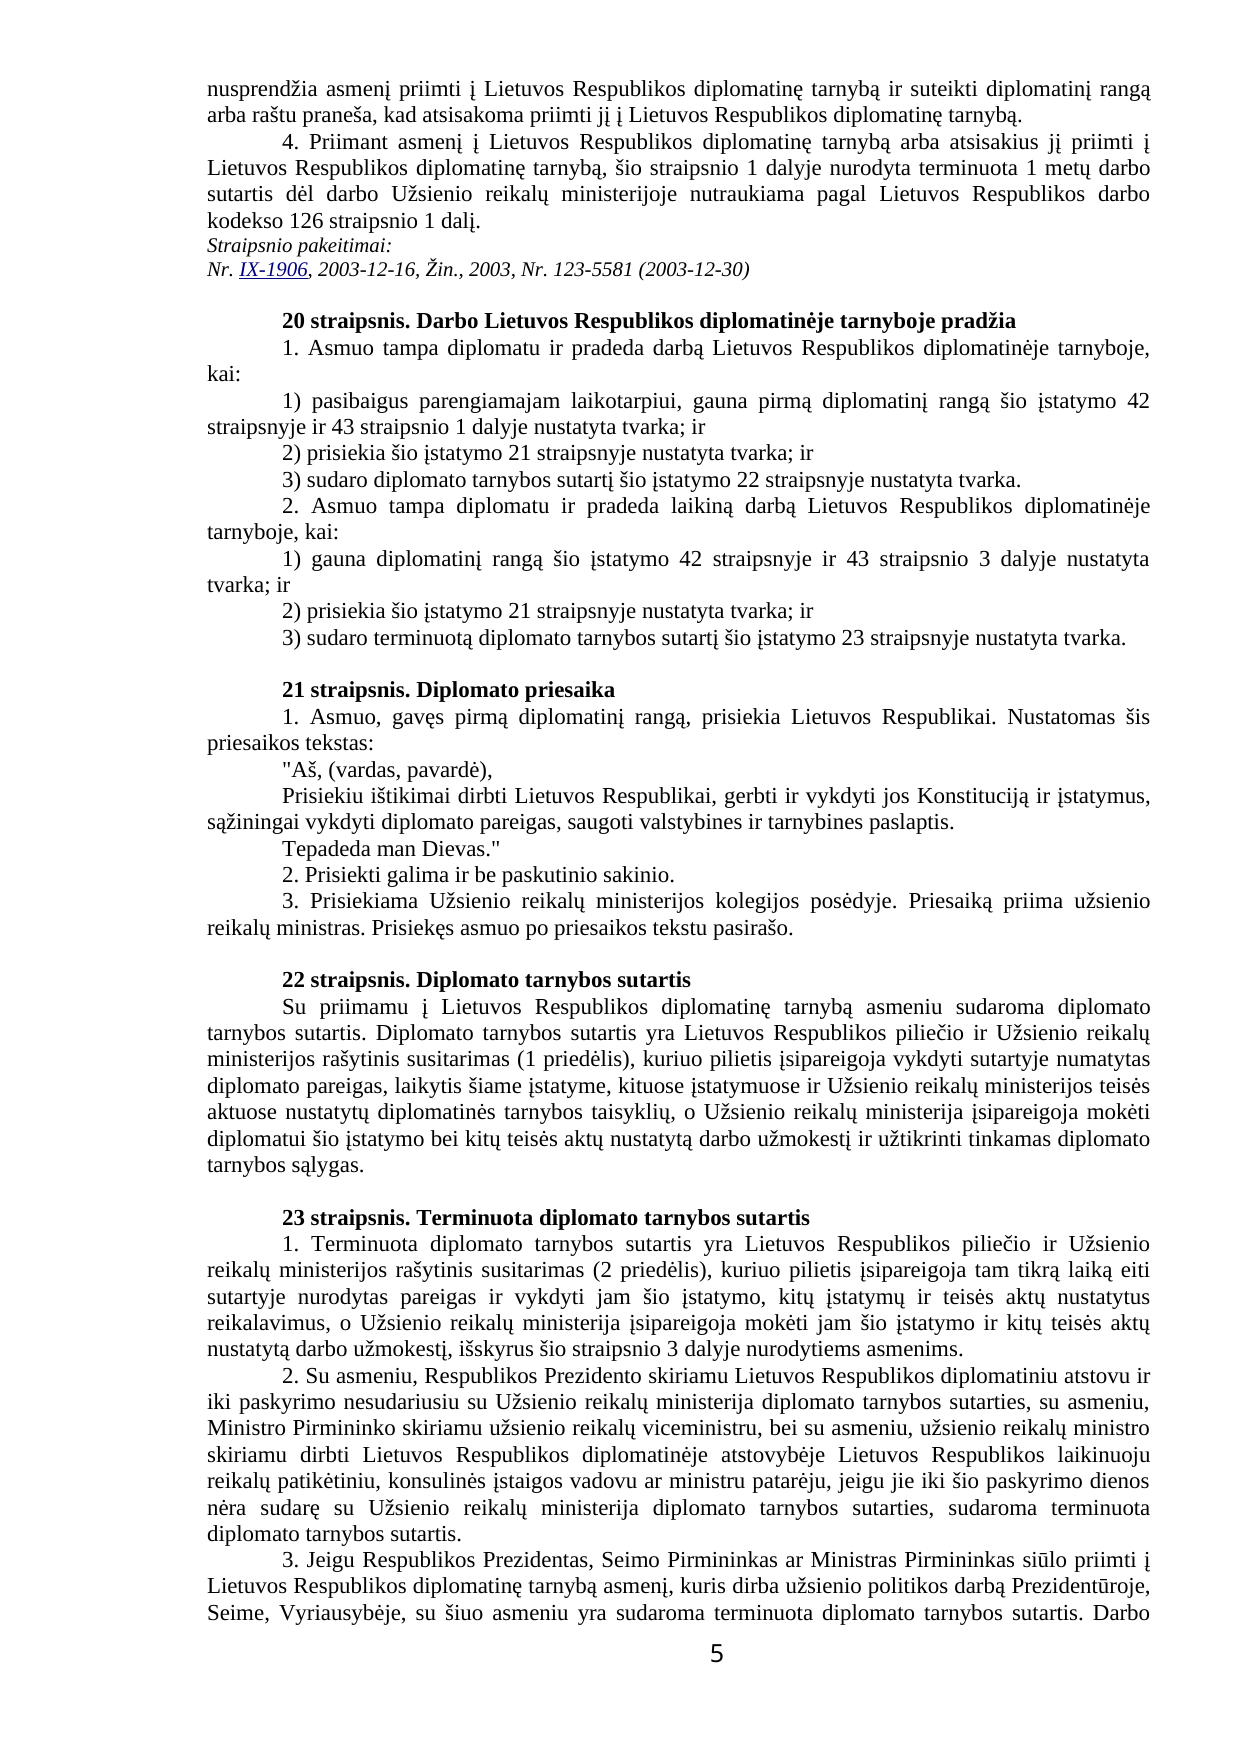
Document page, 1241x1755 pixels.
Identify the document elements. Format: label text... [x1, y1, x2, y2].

text 23 straipsnis. Terminuota diplomato tarnybos sutartis [207, 1204, 1152, 1230]
text 20 straipsnis. Darbo Lietuvos Respublikos diplomatinėje tarnyboje pradžia [207, 308, 1152, 334]
text "Aš, (vardas, pavardė), [207, 756, 1152, 782]
text 2) prisiekia šio įstatymo 21 straipsnyje nustatyta tvarka; ir [207, 439, 1152, 466]
text 1) pasibaigus parengiamajam laikotarpiui, gauna pirmą diplomatinį rangą šio įstatymo 42 straipsnyje ir 43 straipsnio 1 dalyje nustatyta tvarka; ir [207, 387, 1152, 439]
text 4. Priimant asmenį į Lietuvos Respublikos diplomatinę tarnybą arba atsisakius jį priimti į Lietuvos Respublikos diplomatinę tarnybą, šio straipsnio 1 dalyje nurodyta terminuota 1 metų darbo sutartis dėl darbo Užsienio reikalų ministerijoje nutraukiama pagal Lietuvos Respublikos darbo kodekso 126 straipsnio 1 dalį. [207, 128, 1152, 233]
text 2. Su asmeniu, Respublikos Prezidento skiriamu Lietuvos Respublikos diplomatiniu atstovu ir iki paskyrimo nesudariusiu su Užsienio reikalų ministerija diplomato tarnybos sutarties, su asmeniu, Ministro Pirmininko skiriamu užsienio reikalų viceministru, bei su asmeniu, užsienio reikalų ministro skiriamu dirbti Lietuvos Respublikos diplomatinėje atstovybėje Lietuvos Respublikos laikinuoju reikalų patikėtiniu, konsulinės įstaigos vadovu ar ministru patarėju, jeigu jie iki šio paskyrimo dienos nėra sudarę su Užsienio reikalų ministerija diplomato tarnybos sutarties, sudaroma terminuota diplomato tarnybos sutartis. [207, 1362, 1152, 1546]
text 21 straipsnis. Diplomato priesaika [207, 677, 1152, 703]
text Su priimamu į Lietuvos Respublikos diplomatinę tarnybą asmeniu sudaroma diplomato tarnybos sutartis. Diplomato tarnybos sutartis yra Lietuvos Respublikos piliečio ir Užsienio reikalų ministerijos rašytinis susitarimas (1 priedėlis), kuriuo pilietis įsipareigoja vykdyti sutartyje numatytas diplomato pareigas, laikytis šiame įstatyme, kituose įstatymuose ir Užsienio reikalų ministerijos teisės aktuose nustatytų diplomatinės tarnybos taisyklių, o Užsienio reikalų ministerija įsipareigoja mokėti diplomatui šio įstatymo bei kitų teisės aktų nustatytą darbo užmokestį ir užtikrinti tinkamas diplomato tarnybos sąlygas. [207, 993, 1152, 1177]
text 2. Prisiekti galima ir be paskutinio sakinio. [207, 861, 1152, 887]
text 1. Asmuo tampa diplomatu ir pradeda darbą Lietuvos Respublikos diplomatinėje tarnyboje, kai: [207, 334, 1152, 387]
text 3) sudaro diplomato tarnybos sutartį šio įstatymo 22 straipsnyje nustatyta tvarka. [207, 466, 1152, 492]
text 3) sudaro terminuotą diplomato tarnybos sutartį šio įstatymo 23 straipsnyje nustatyta tvarka. [207, 624, 1152, 650]
text 2. Asmuo tampa diplomatu ir pradeda laikiną darbą Lietuvos Respublikos diplomatinėje tarnyboje, kai: [207, 492, 1152, 545]
text Prisiekiu ištikimai dirbti Lietuvos Respublikai, gerbti ir vykdyti jos Konstituciją ir įstatymus, sąžiningai vykdyti diplomato pareigas, saugoti valstybines ir tarnybines paslaptis. [207, 782, 1152, 835]
text Nr. IX-1906, 2003-12-16, Žin., 2003, Nr. 123-5581 (2003-12-30) [207, 257, 1152, 281]
text 1. Asmuo, gavęs pirmą diplomatinį rangą, prisiekia Lietuvos Respublikai. Nustatomas šis priesaikos tekstas: [207, 703, 1152, 756]
text 2) prisiekia šio įstatymo 21 straipsnyje nustatyta tvarka; ir [207, 597, 1152, 624]
text 1. Terminuota diplomato tarnybos sutartis yra Lietuvos Respublikos piliečio ir Užsienio reikalų ministerijos rašytinis susitarimas (2 priedėlis), kuriuo pilietis įsipareigoja tam tikrą laiką eiti sutartyje nurodytas pareigas ir vykdyti jam šio įstatymo, kitų įstatymų ir teisės aktų nustatytus reikalavimus, o Užsienio reikalų ministerija įsipareigoja mokėti jam šio įstatymo ir kitų teisės aktų nustatytą darbo užmokestį, išskyrus šio straipsnio 3 dalyje nurodytiems asmenims. [207, 1230, 1152, 1362]
text 3. Jeigu Respublikos Prezidentas, Seimo Pirmininkas ar Ministras Pirmininkas siūlo priimti į Lietuvos Respublikos diplomatinę tarnybą asmenį, kuris dirba užsienio politikos darbą Prezidentūroje, Seime, Vyriausybėje, su šiuo asmeniu yra sudaroma terminuota diplomato tarnybos sutartis. Darbo [207, 1546, 1152, 1625]
text 1) gauna diplomatinį rangą šio įstatymo 42 straipsnyje ir 43 straipsnio 3 dalyje nustatyta tvarka; ir [207, 545, 1152, 597]
text nusprendžia asmenį priimti į Lietuvos Respublikos diplomatinę tarnybą ir suteikti diplomatinį rangą arba raštu praneša, kad atsisakoma priimti jį į Lietuvos Respublikos diplomatinę tarnybą. [207, 75, 1152, 128]
text Straipsnio pakeitimai: [207, 233, 1152, 257]
text 3. Prisiekiama Užsienio reikalų ministerijos kolegijos posėdyje. Priesaiką priima užsienio reikalų ministras. Prisiekęs asmuo po priesaikos tekstu pasirašo. [207, 887, 1152, 940]
text 22 straipsnis. Diplomato tarnybos sutartis [207, 966, 1152, 993]
text Tepadeda man Dievas." [207, 835, 1152, 861]
